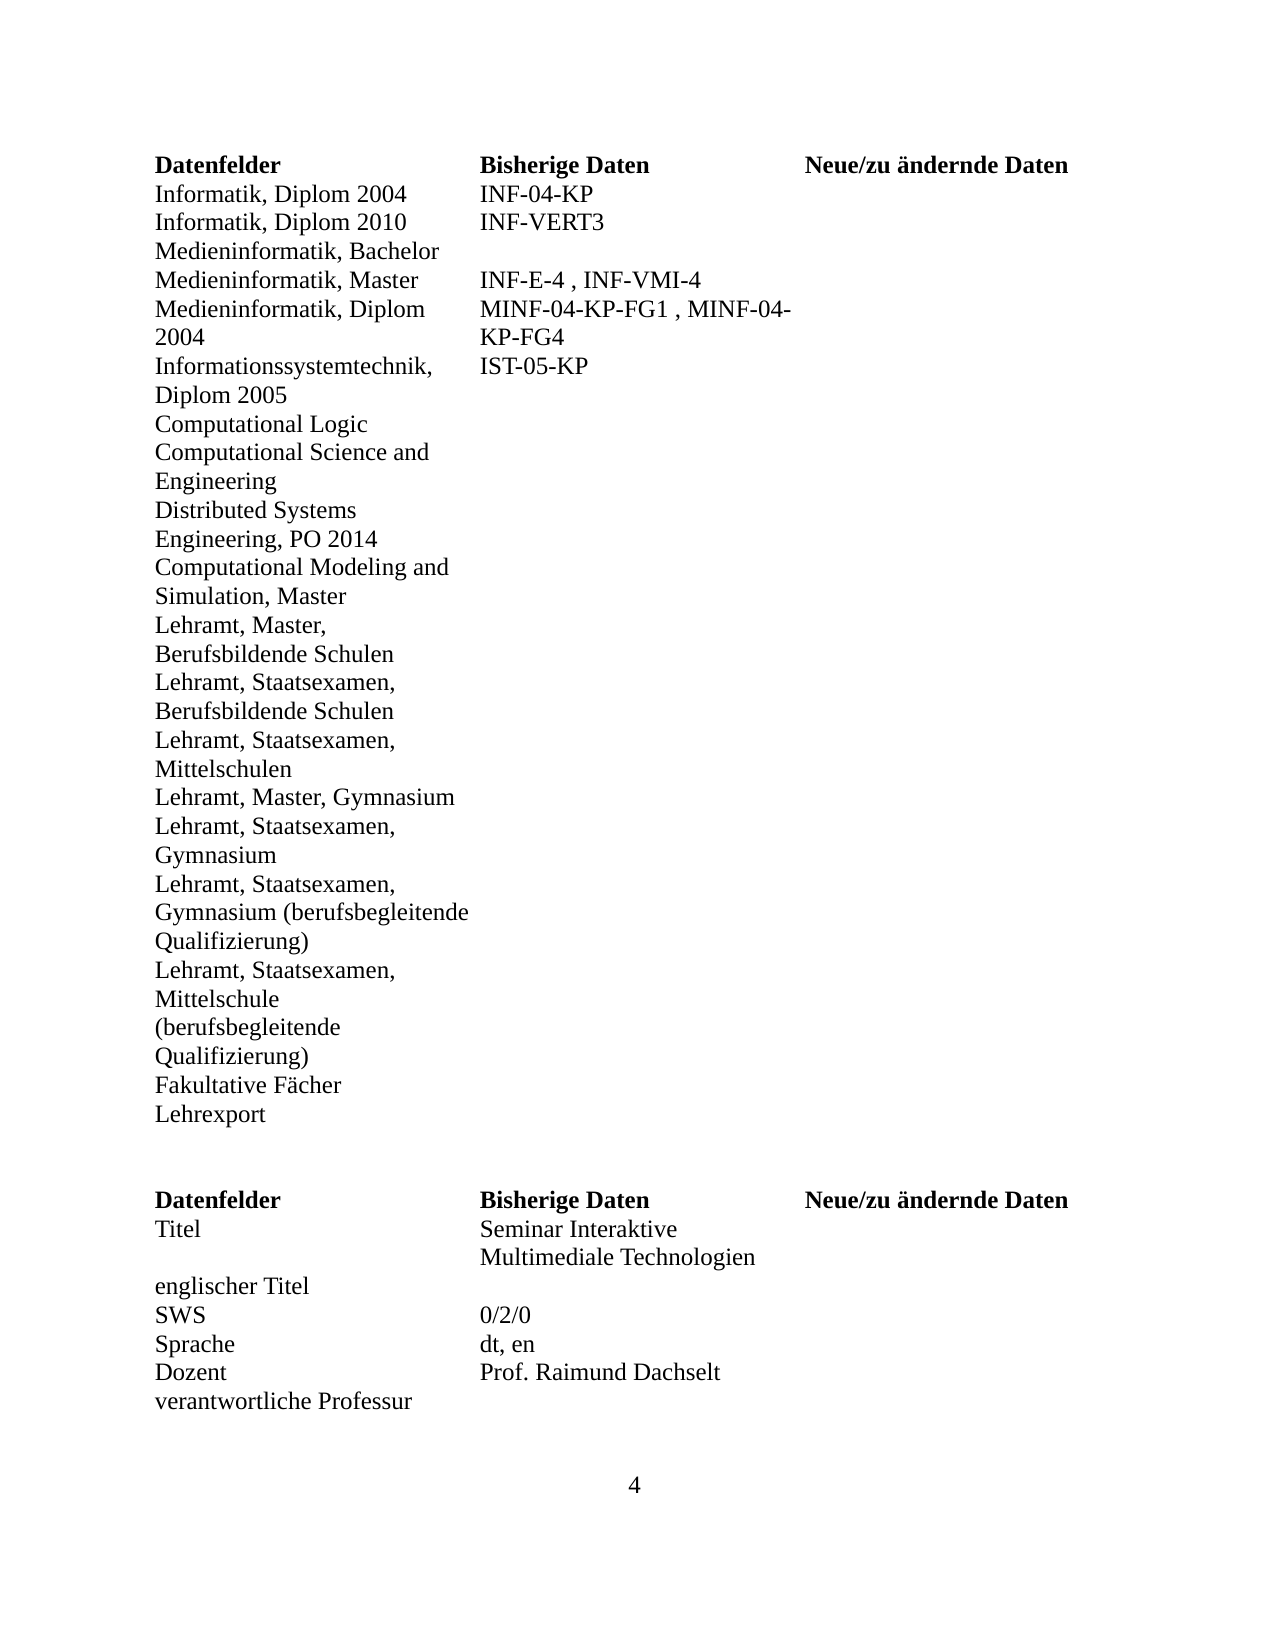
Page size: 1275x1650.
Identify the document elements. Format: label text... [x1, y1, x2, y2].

table_cell Lehramt, Staatsexamen, Gymnasium (berufsbegleitende Qualifizierung) [150, 869, 475, 955]
table_cell [800, 1099, 1125, 1127]
table_cell [475, 610, 800, 667]
table_cell Medieninformatik, Bachelor [150, 236, 475, 265]
table_cell [475, 1271, 800, 1300]
table_cell [800, 1300, 1125, 1329]
table_cell [800, 668, 1125, 725]
table_cell [475, 783, 800, 811]
table_cell Informatik, Diplom 2004 [150, 179, 475, 207]
table_cell INF-04-KP [475, 179, 800, 207]
table_cell [475, 553, 800, 610]
table_cell [475, 1386, 800, 1415]
table_cell [475, 1070, 800, 1099]
table_cell [475, 811, 800, 869]
table_cell [800, 955, 1125, 1070]
table_cell Prof. Raimund Dachselt [475, 1358, 800, 1386]
table_cell Lehramt, Master, Berufsbildende Schulen [150, 610, 475, 667]
table_cell [475, 955, 800, 1070]
table_cell [475, 236, 800, 265]
table_cell [800, 1329, 1125, 1357]
table_cell Lehramt, Staatsexamen, Mittelschulen [150, 725, 475, 782]
table_cell [800, 495, 1125, 552]
table_cell IST-05-KP [475, 351, 800, 409]
table_cell Lehramt, Master, Gymnasium [150, 783, 475, 811]
table_cell Titel [150, 1214, 475, 1271]
table_cell INF-VERT3 [475, 208, 800, 236]
table_header Bisherige Daten [475, 1185, 800, 1214]
table_cell Lehramt, Staatsexamen, Gymnasium [150, 811, 475, 869]
table_cell [475, 869, 800, 955]
table_cell Medieninformatik, Diplom 2004 [150, 294, 475, 351]
table_cell [800, 351, 1125, 409]
table_header Datenfelder [150, 150, 475, 179]
table_cell Seminar Interaktive Multimediale Technologien [475, 1214, 800, 1271]
table_cell dt, en [475, 1329, 800, 1357]
table_cell Lehramt, Staatsexamen, Mittelschule (berufsbegleitende Qualifizierung) [150, 955, 475, 1070]
table_cell Medieninformatik, Master [150, 265, 475, 294]
table_cell [800, 1271, 1125, 1300]
table_cell Computational Logic [150, 409, 475, 437]
table_header Neue/zu ändernde Daten [800, 150, 1125, 179]
table_cell [800, 811, 1125, 869]
table_cell [800, 409, 1125, 437]
table_cell [475, 438, 800, 495]
table_cell [800, 1214, 1125, 1271]
table_cell [800, 725, 1125, 782]
table_cell Distributed Systems Engineering, PO 2014 [150, 495, 475, 552]
table_cell [800, 294, 1125, 351]
table_cell SWS [150, 1300, 475, 1329]
table_cell Computational Science and Engineering [150, 438, 475, 495]
table_cell [800, 265, 1125, 294]
table_cell [800, 236, 1125, 265]
table_cell Informationssystemtechnik, Diplom 2005 [150, 351, 475, 409]
table_cell [475, 725, 800, 782]
table_cell Informatik, Diplom 2010 [150, 208, 475, 236]
table_cell [475, 668, 800, 725]
table_cell [800, 610, 1125, 667]
table_cell [800, 783, 1125, 811]
table_cell [475, 1099, 800, 1127]
table_cell 0/2/0 [475, 1300, 800, 1329]
table_cell [800, 179, 1125, 207]
table_cell INF-E-4 , INF-VMI-4 [475, 265, 800, 294]
table_cell [475, 495, 800, 552]
table_header Neue/zu ändernde Daten [800, 1185, 1125, 1214]
table_cell Fakultative Fächer [150, 1070, 475, 1099]
table_cell [800, 869, 1125, 955]
table_cell [475, 409, 800, 437]
table_cell [800, 1358, 1125, 1386]
table_cell MINF-04-KP-FG1 , MINF-04-KP-FG4 [475, 294, 800, 351]
table_cell [800, 553, 1125, 610]
table_cell Computational Modeling and Simulation, Master [150, 553, 475, 610]
table_cell englischer Titel [150, 1271, 475, 1300]
table_cell Lehrexport [150, 1099, 475, 1127]
table_cell Sprache [150, 1329, 475, 1357]
table_cell [800, 438, 1125, 495]
table_cell [800, 1070, 1125, 1099]
table_cell Dozent [150, 1358, 475, 1386]
table_cell [800, 208, 1125, 236]
table_cell verantwortliche Professur [150, 1386, 475, 1415]
table_header Bisherige Daten [475, 150, 800, 179]
table_header Datenfelder [150, 1185, 475, 1214]
table_cell Lehramt, Staatsexamen, Berufsbildende Schulen [150, 668, 475, 725]
table_cell [800, 1386, 1125, 1415]
